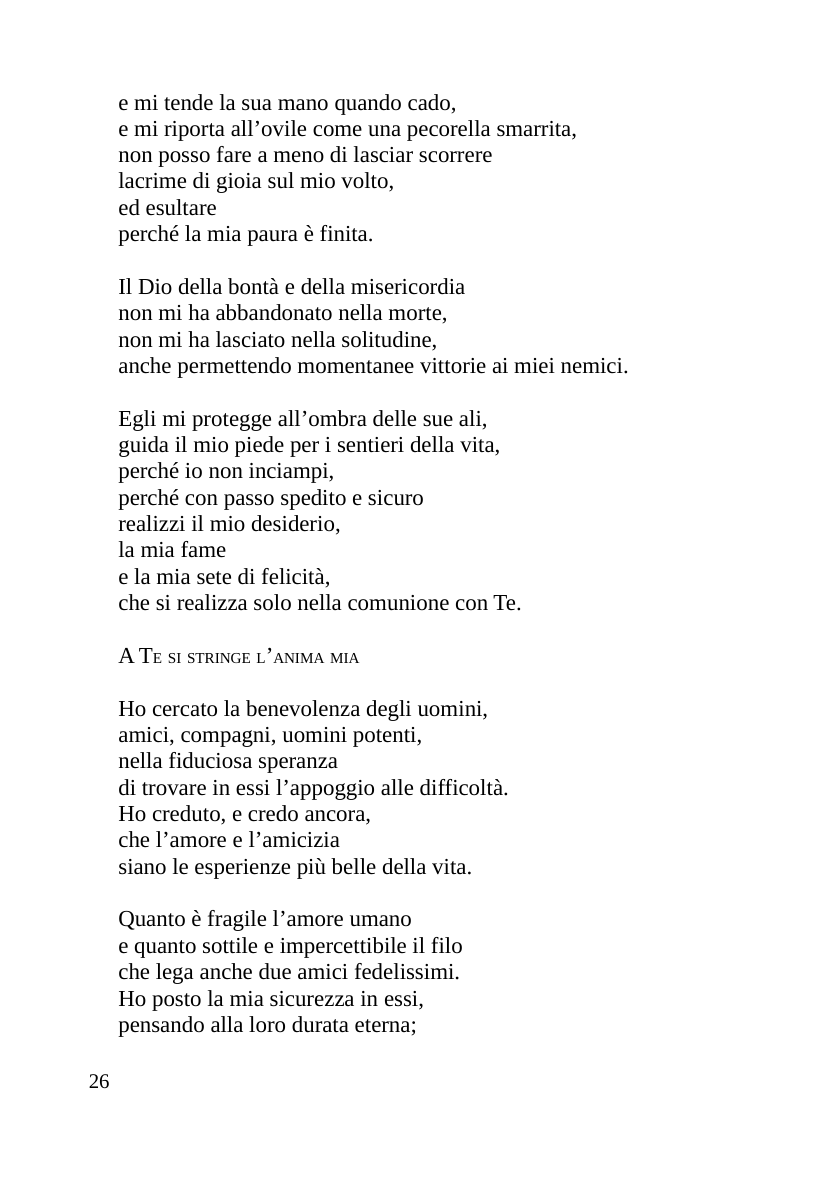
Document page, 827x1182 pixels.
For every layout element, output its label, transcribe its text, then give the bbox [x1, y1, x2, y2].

text siano le esperienze più belle della vita. [88, 853, 738, 879]
text e quanto sottile e impercettibile il filo [88, 932, 738, 958]
text perché io non inciampi, [88, 457, 738, 484]
text Quanto è fragile l’amore umano [88, 906, 738, 932]
text amici, compagni, uomini potenti, [88, 721, 738, 747]
text che lega anche due amici fedelissimi. [88, 958, 738, 984]
text Egli mi protegge all’ombra delle sue ali, [88, 405, 738, 431]
text Il Dio della bontà e della misericordia [88, 273, 738, 299]
text lacrime di gioia sul mio volto, [88, 168, 738, 194]
text non mi ha lasciato nella solitudine, [88, 326, 738, 352]
text nella fiduciosa speranza [88, 747, 738, 774]
text ed esultare [88, 194, 738, 220]
text e mi riporta all’ovile come una pecorella smarrita, [88, 115, 738, 141]
text pensando alla loro durata eterna; [88, 1011, 738, 1037]
text realizzi il mio desiderio, [88, 510, 738, 537]
text che l’amore e l’amicizia [88, 826, 738, 853]
text che si realizza solo nella comunione con Te. [88, 589, 738, 616]
text e mi tende la sua mano quando cado, [88, 88, 738, 115]
text di trovare in essi l’appoggio alle difficoltà. [88, 774, 738, 800]
text perché la mia paura è finita. [88, 220, 738, 247]
text e la mia sete di felicità, [88, 563, 738, 589]
text anche permettendo momentanee vittorie ai miei nemici. [88, 352, 738, 378]
text Ho posto la mia sicurezza in essi, [88, 984, 738, 1011]
text non mi ha abbandonato nella morte, [88, 299, 738, 326]
text non posso fare a meno di lasciar scorrere [88, 141, 738, 168]
text la mia fame [88, 537, 738, 563]
text Ho cercato la benevolenza degli uomini, [88, 695, 738, 721]
text guida il mio piede per i sentieri della vita, [88, 431, 738, 457]
text perché con passo spedito e sicuro [88, 484, 738, 510]
text Ho creduto, e credo ancora, [88, 800, 738, 826]
text A Te si stringe l’anima mia [88, 642, 738, 668]
